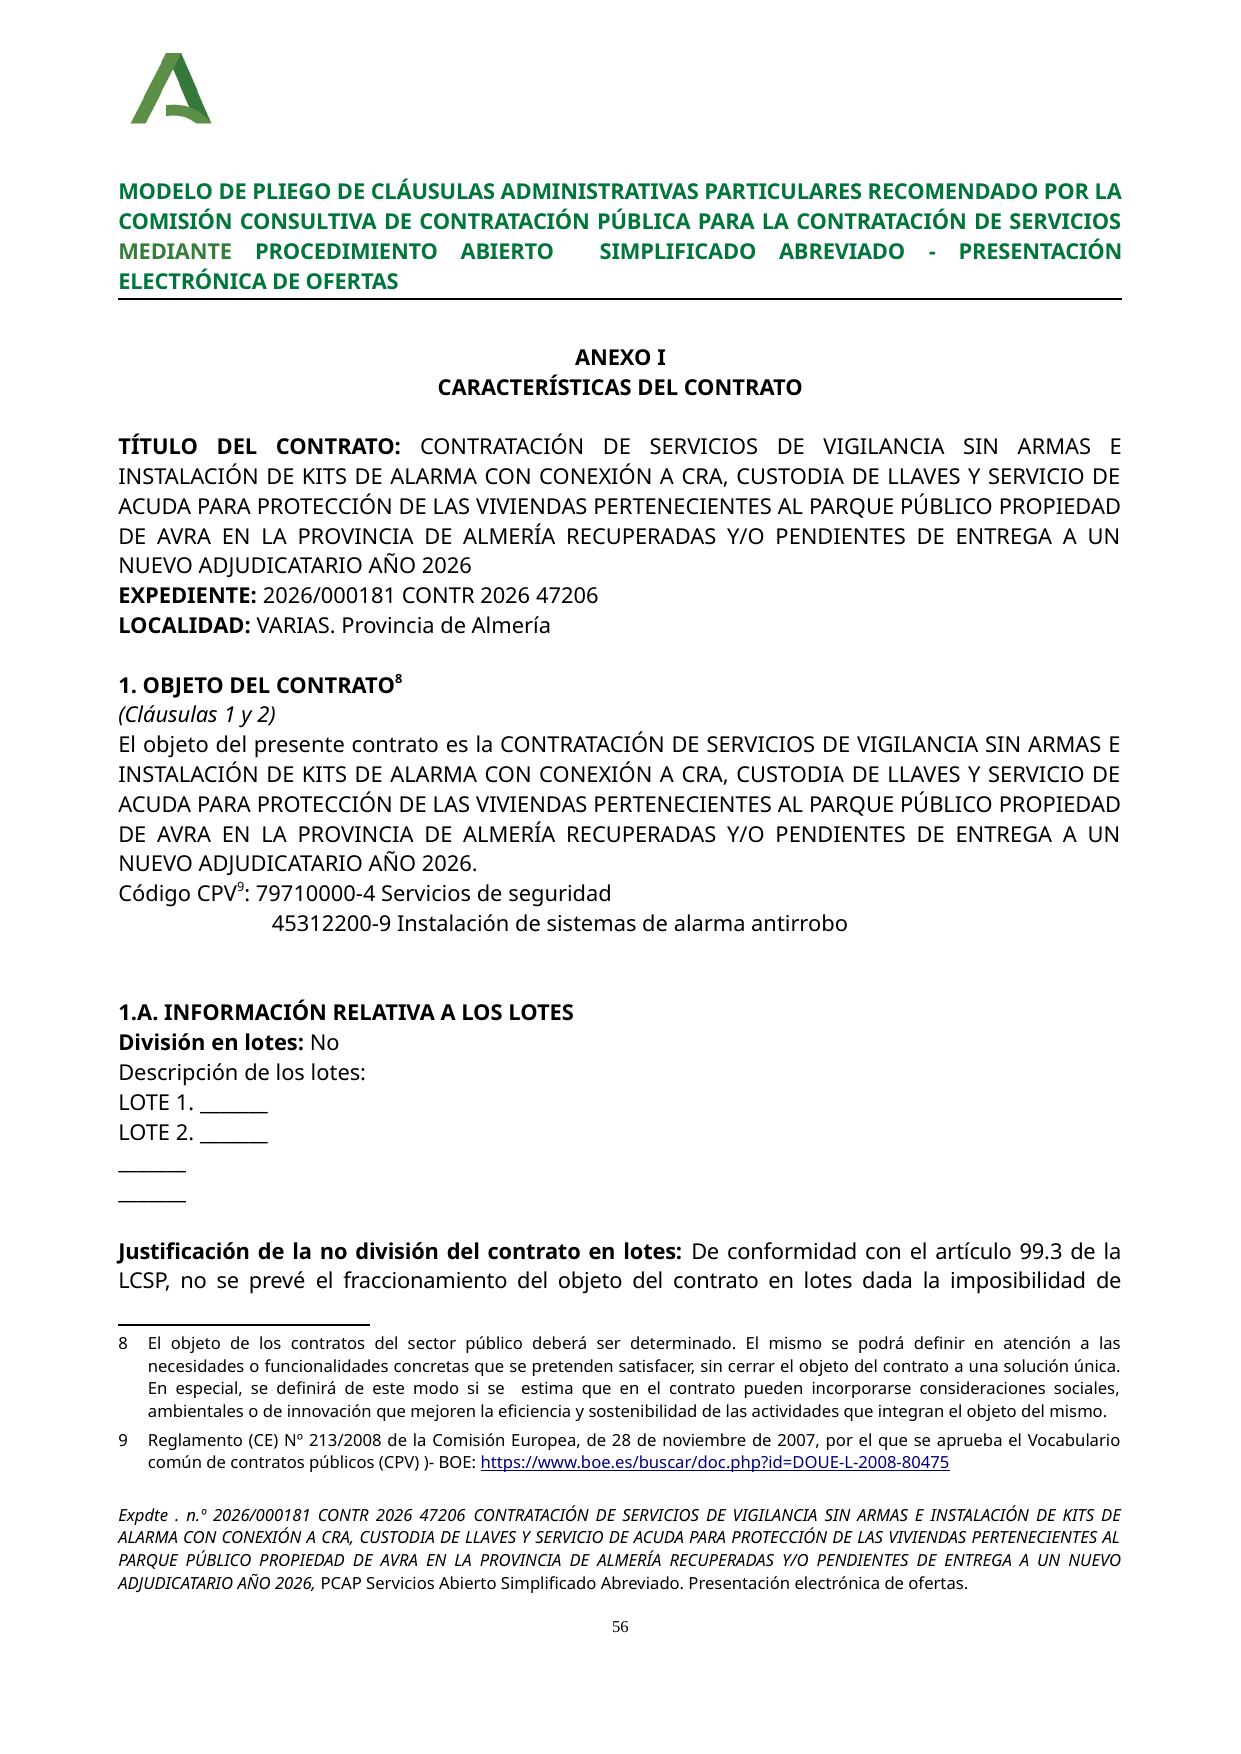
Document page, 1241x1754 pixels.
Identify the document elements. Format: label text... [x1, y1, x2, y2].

text MODELO DE PLIEGO DE CLÁUSULAS ADMINISTRATIVAS PARTICULARES RECOMENDADO POR LA COMISIÓN CONSULTIVA DE CONTRATACIÓN PÚBLICA PARA LA CONTRATACIÓN DE SERVICIOS MEDIANTE PROCEDIMIENTO ABIERTO SIMPLIFICADO ABREVIADO - PRESENTACIÓN ELECTRÓNICA DE OFERTAS [118, 176, 1122, 298]
text El objeto de los contratos del sector público deberá ser determinado. El mismo se podrá definir en atención a las necesidades o funcionalidades concretas que se pretenden satisfacer, sin cerrar el objeto del contrato a una solución única. En especial, se definirá de este modo si se estima que en el contrato pueden incorporarse consideraciones sociales, ambientales o de innovación que mejoren la eficiencia y sostenibilidad de las actividades que integran el objeto del mismo. [118, 1331, 1122, 1422]
text Descripción de los lotes: [118, 1057, 1122, 1087]
text _______ [118, 1176, 1122, 1206]
text LOTE 1. _______ [118, 1087, 1122, 1117]
text ANEXO I [118, 342, 1122, 372]
text Código CPV: 79710000-4 Servicios de seguridad [118, 878, 1122, 908]
text LOTE 2. _______ [118, 1117, 1122, 1146]
text (Cláusulas 1 y 2) [118, 699, 1122, 729]
text 1.A. INFORMACIÓN RELATIVA A LOS LOTES [118, 997, 1122, 1027]
text CARACTERÍSTICAS DEL CONTRATO [118, 372, 1122, 402]
picture [127, 48, 216, 128]
text LOCALIDAD: VARIAS. Provincia de Almería [118, 610, 1122, 640]
text El objeto del presente contrato es la CONTRATACIÓN DE SERVICIOS DE VIGILANCIA SIN ARMAS E INSTALACIÓN DE KITS DE ALARMA CON CONEXIÓN A CRA, CUSTODIA DE LLAVES Y SERVICIO DE ACUDA PARA PROTECCIÓN DE LAS VIVIENDAS PERTENECIENTES AL PARQUE PÚBLICO PROPIEDAD DE AVRA EN LA PROVINCIA DE ALMERÍA RECUPERADAS Y/O PENDIENTES DE ENTREGA A UN NUEVO ADJUDICATARIO AÑO 2026. [118, 729, 1122, 878]
text 45312200-9 Instalación de sistemas de alarma antirrobo [118, 908, 1122, 938]
text Reglamento (CE) Nº 213/2008 de la Comisión Europea, de 28 de noviembre de 2007, por el que se aprueba el Vocabulario común de contratos públicos (CPV) )- BOE: https://www.boe.es/buscar/doc.php?id=DOUE-L-2008-80475 [118, 1428, 1122, 1474]
text EXPEDIENTE: 2026/000181 CONTR 2026 47206 [118, 580, 1122, 610]
text 1. OBJETO DEL CONTRATO [118, 670, 1122, 699]
text División en lotes: No [118, 1027, 1122, 1057]
text TÍTULO DEL CONTRATO: CONTRATACIÓN DE SERVICIOS DE VIGILANCIA SIN ARMAS E INSTALACIÓN DE KITS DE ALARMA CON CONEXIÓN A CRA, CUSTODIA DE LLAVES Y SERVICIO DE ACUDA PARA PROTECCIÓN DE LAS VIVIENDAS PERTENECIENTES AL PARQUE PÚBLICO PROPIEDAD DE AVRA EN LA PROVINCIA DE ALMERÍA RECUPERADAS Y/O PENDIENTES DE ENTREGA A UN NUEVO ADJUDICATARIO AÑO 2026 [118, 431, 1122, 580]
text Justificación de la no división del contrato en lotes: De conformidad con el artículo 99.3 de la LCSP, no se prevé el fraccionamiento del objeto del contrato en lotes dada la imposibilidad de [118, 1236, 1122, 1295]
text _______ [118, 1146, 1122, 1176]
